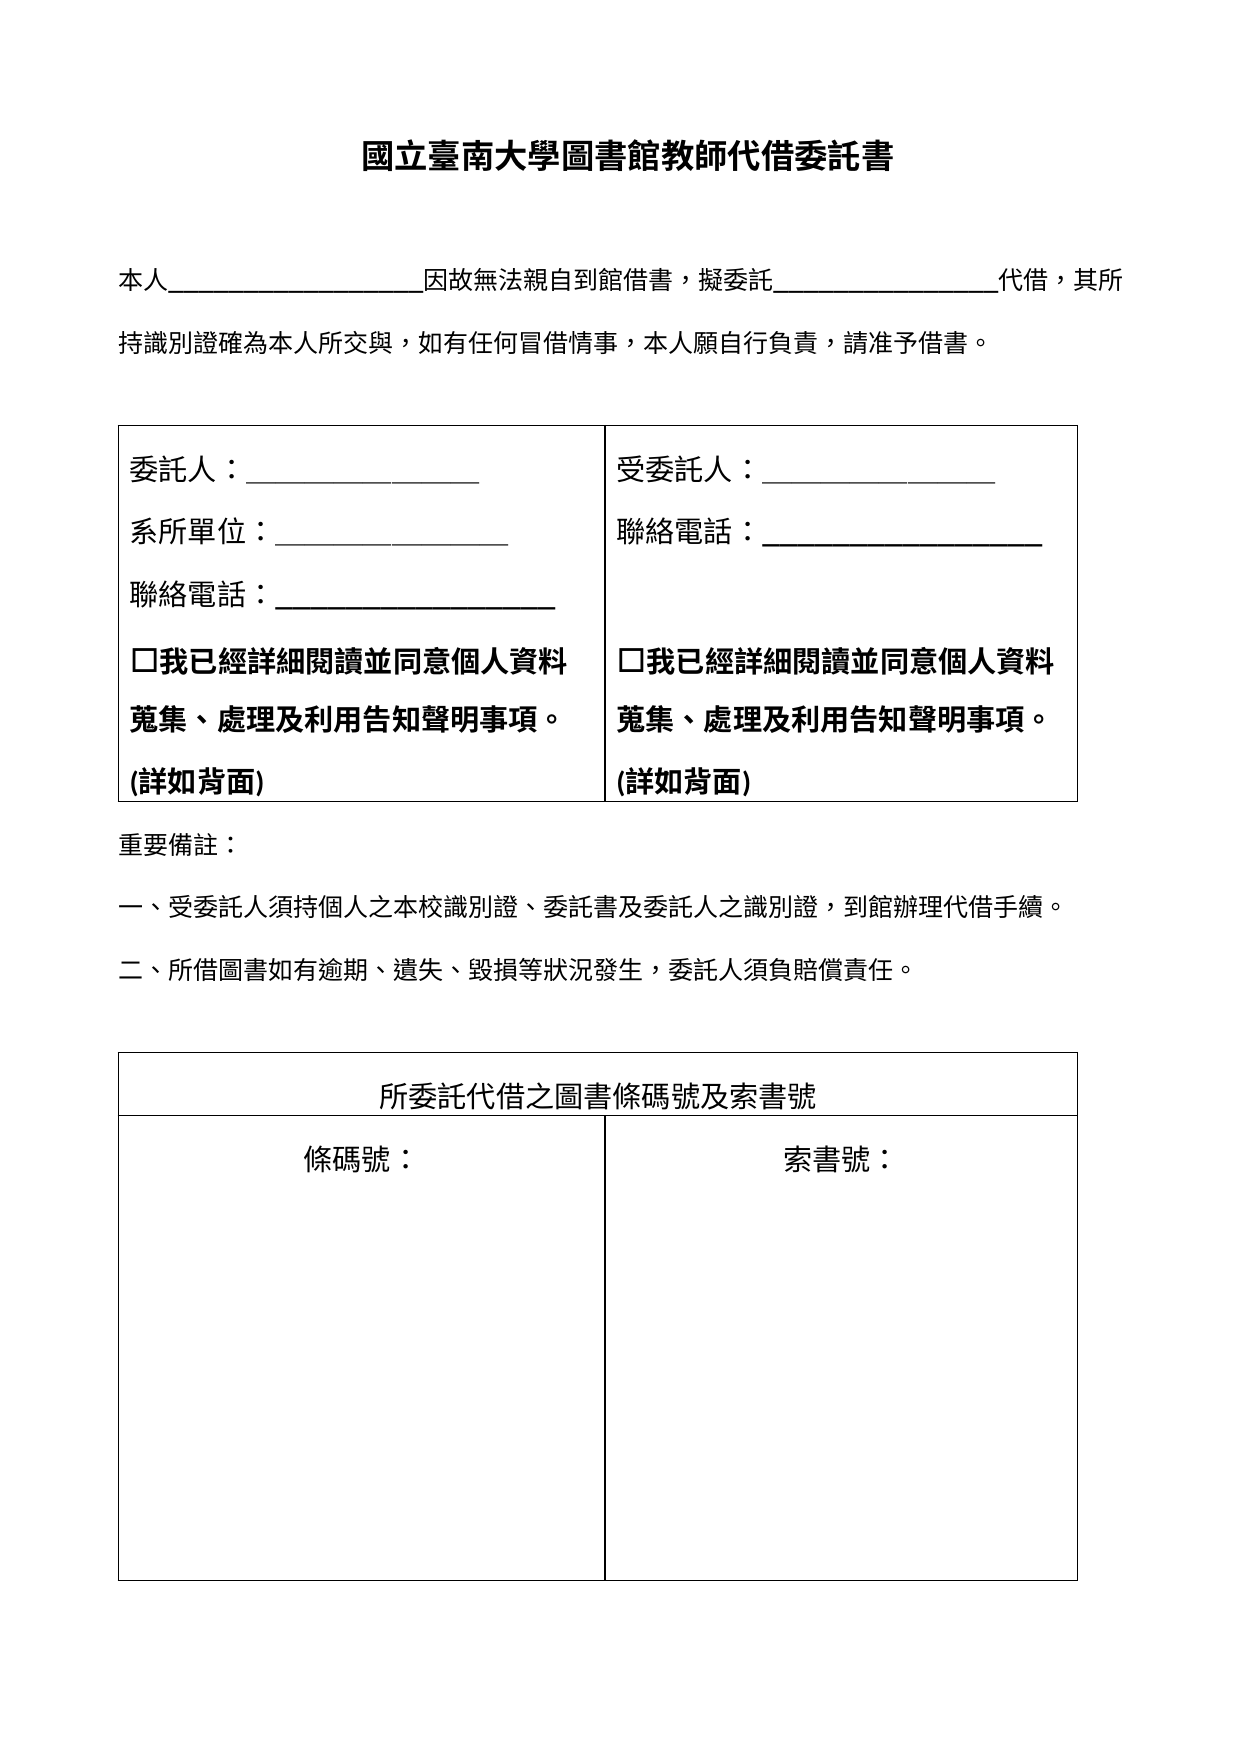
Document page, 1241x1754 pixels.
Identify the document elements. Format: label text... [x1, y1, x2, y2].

table_cell 索書號： [606, 1116, 1077, 1580]
text 一、受委託人須持個人之本校識別證、委託書及委託人之識別證，到館辦理代借手續。 [118, 864, 1137, 927]
text 國立臺南大學圖書館教師代借委託書 [118, 112, 1137, 175]
table_header 受委託人：＿＿＿＿＿＿＿＿ 聯絡電話：________________ □我已經詳細閱讀並同意個人資料蒐集、處理及利用告知聲明事項。(詳如背面) [606, 426, 1077, 801]
text 本人_________________因故無法親自到館借書，擬委託_______________代借，其所持識別證確為本人所交與，如有任何冒借情事，本人願自行負責，請准予借書。 [118, 175, 1137, 425]
table_header 委託人：＿＿＿＿＿＿＿＿ 系所單位：＿＿＿＿＿＿＿＿ 聯絡電話：________________ □我已經詳細閱讀並同意個人資料蒐集、處理及利用告知聲明事項。(詳如背面) [119, 426, 604, 801]
table_cell 條碼號： [119, 1116, 604, 1580]
text 二、所借圖書如有逾期、遺失、毀損等狀況發生，委託人須負賠償責任。 [118, 927, 1137, 989]
text 重要備註： [118, 802, 1137, 864]
table_header 所委託代借之圖書條碼號及索書號 [119, 1053, 1077, 1115]
